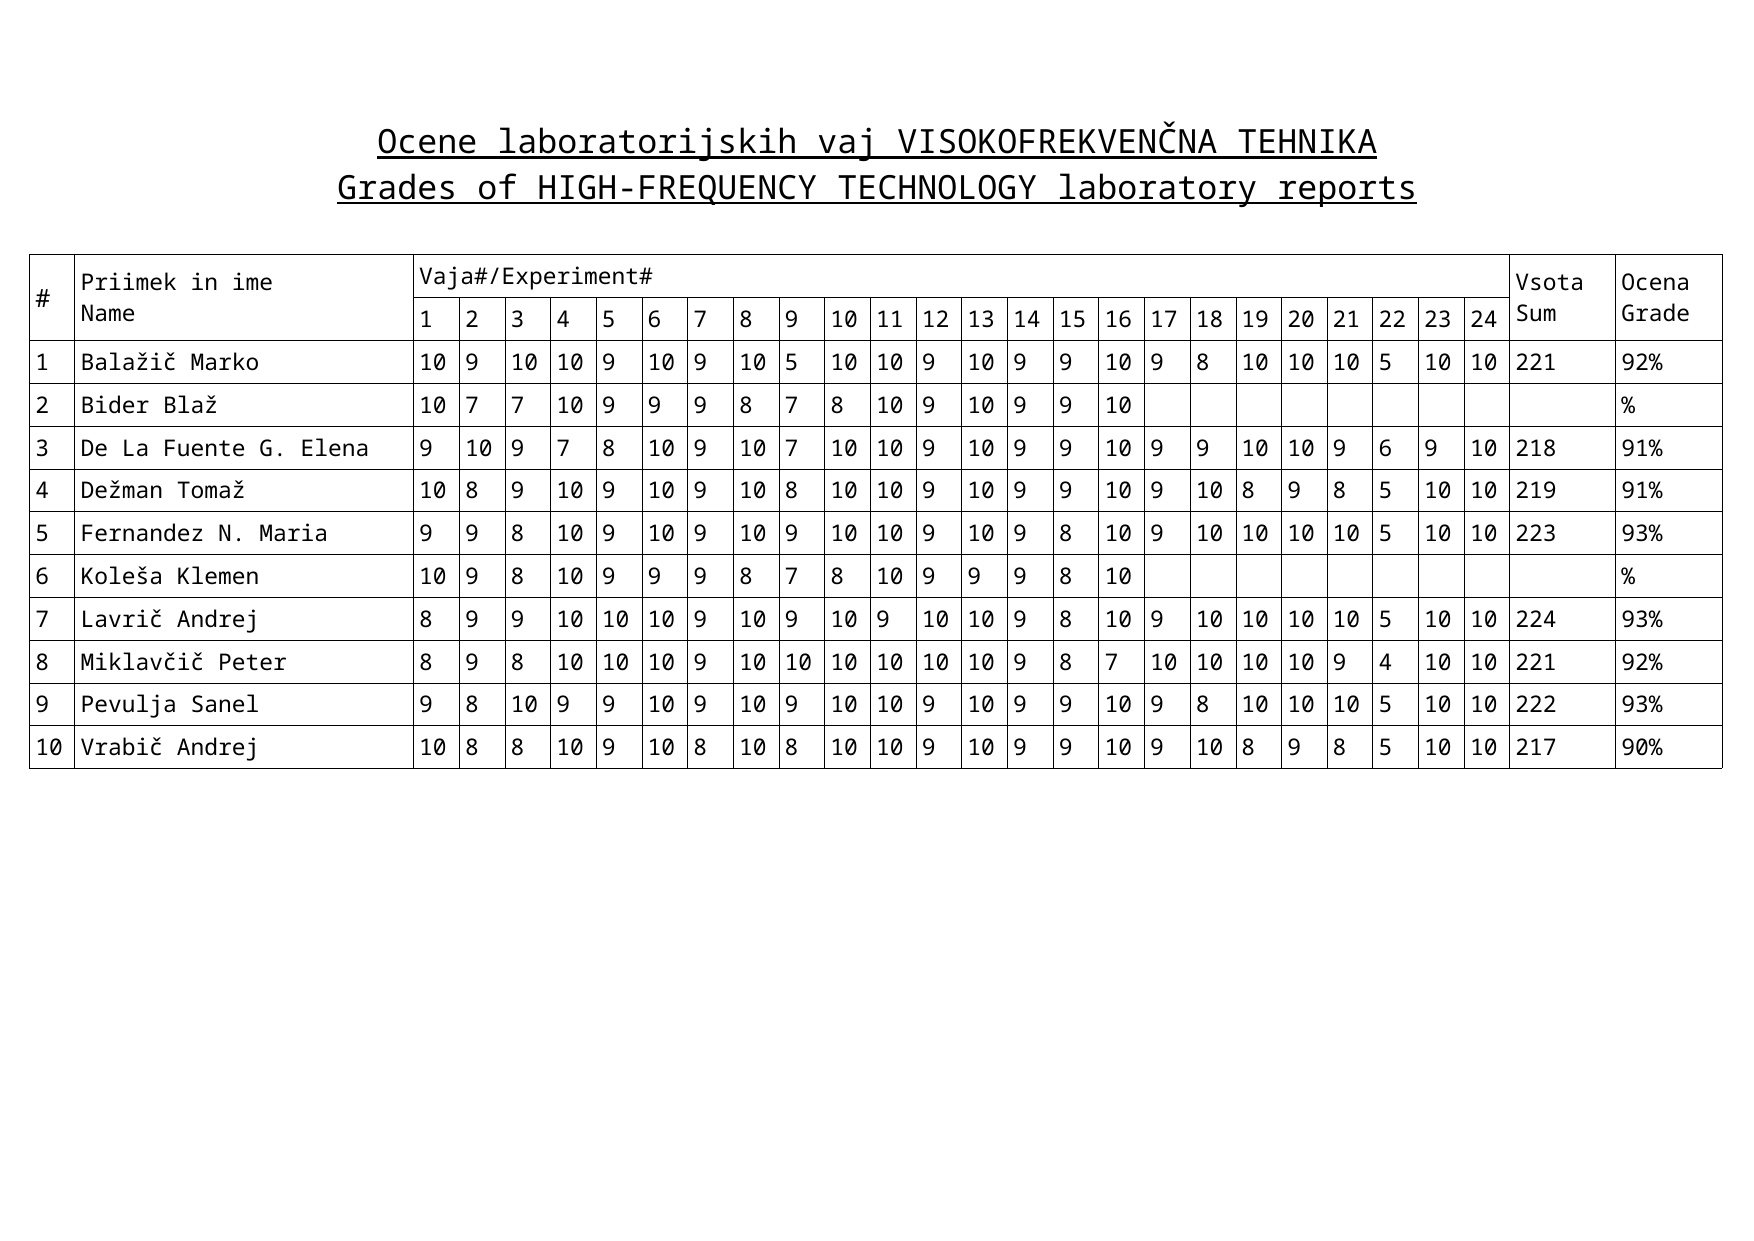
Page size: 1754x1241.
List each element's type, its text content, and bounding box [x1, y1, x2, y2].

table_cell 9 [506, 470, 550, 511]
table_cell 9 [1145, 341, 1190, 383]
table_cell [1145, 555, 1190, 597]
table_cell 9 [1145, 512, 1190, 554]
table_cell 10 [917, 641, 961, 682]
table_cell 8 [825, 555, 870, 597]
table_cell 9 [506, 598, 550, 640]
table_cell 9 [917, 427, 961, 468]
table_cell 10 [962, 726, 1007, 768]
table_cell 5 [1373, 512, 1418, 554]
table_cell 222 [1510, 684, 1615, 725]
table_cell 9 [688, 684, 733, 725]
table_cell 10 [30, 726, 74, 768]
table_cell 10 [1237, 641, 1281, 682]
table_cell 10 [1419, 341, 1464, 383]
table_cell 10 [1191, 726, 1236, 768]
table_cell 4 [1373, 641, 1418, 682]
table_cell 5 [1373, 341, 1418, 383]
table_cell 9 [780, 598, 824, 640]
table_cell 5 [30, 512, 74, 554]
table_cell 10 [643, 726, 687, 768]
table_cell 10 [734, 726, 779, 768]
table_cell 8 [734, 555, 779, 597]
table_cell 10 [962, 341, 1007, 383]
table_cell 10 [1282, 341, 1327, 383]
table_cell 10 [962, 598, 1007, 640]
table_cell 9 [414, 512, 459, 554]
table_cell Pevulja Sanel [75, 684, 413, 725]
table_cell 221 [1510, 341, 1615, 383]
table_cell 9 [460, 598, 505, 640]
table_cell 10 [643, 684, 687, 725]
table_cell 10 [414, 726, 459, 768]
table_cell 90% [1616, 726, 1722, 768]
table_cell 9 [962, 555, 1007, 597]
table_cell 9 [1145, 470, 1190, 511]
table_cell 10 [1419, 684, 1464, 725]
table_header Vaja#/Experiment# [414, 255, 1509, 297]
table_cell 10 [1099, 512, 1144, 554]
table_cell 9 [688, 598, 733, 640]
table_cell [1191, 384, 1236, 426]
table_cell 8 [414, 598, 459, 640]
table_cell 10 [1099, 427, 1144, 468]
table_cell 9 [1008, 384, 1053, 426]
table_cell 9 [688, 427, 733, 468]
table_cell 10 [1191, 641, 1236, 682]
table_cell 8 [460, 726, 505, 768]
table_cell 9 [1008, 512, 1053, 554]
table_cell 3 [30, 427, 74, 468]
table_cell 9 [780, 684, 824, 725]
table_cell 9 [1054, 384, 1098, 426]
table_cell 10 [1237, 684, 1281, 725]
table_cell 10 [460, 427, 505, 468]
table_cell 10 [734, 470, 779, 511]
table_cell 7 [780, 384, 824, 426]
table_cell 10 [1237, 341, 1281, 383]
table_cell 219 [1510, 470, 1615, 511]
table_cell 10 [825, 512, 870, 554]
table_cell 9 [597, 555, 642, 597]
table_cell 9 [688, 555, 733, 597]
table_cell 9 [1008, 598, 1053, 640]
table_header # [30, 255, 74, 340]
table_cell 1 [414, 298, 459, 340]
table_cell 8 [1191, 684, 1236, 725]
table_cell 10 [1099, 384, 1144, 426]
table_cell 8 [506, 512, 550, 554]
table_cell 224 [1510, 598, 1615, 640]
table_cell 9 [1008, 427, 1053, 468]
table_cell % [1616, 555, 1722, 597]
table_cell 10 [1419, 512, 1464, 554]
table_cell 10 [1282, 598, 1327, 640]
table_cell 10 [1419, 470, 1464, 511]
table_cell 8 [506, 726, 550, 768]
table_cell 9 [1054, 726, 1098, 768]
table_cell 8 [30, 641, 74, 682]
table_cell 9 [917, 726, 961, 768]
table_cell 12 [917, 298, 961, 340]
table_cell [1510, 384, 1615, 426]
table_cell 10 [1191, 512, 1236, 554]
table_cell 8 [1054, 555, 1098, 597]
table_cell [1328, 384, 1372, 426]
table_cell 8 [1054, 598, 1098, 640]
table_cell 9 [643, 384, 687, 426]
table_cell 5 [1373, 598, 1418, 640]
table_cell 10 [1465, 470, 1509, 511]
table_cell 9 [460, 341, 505, 383]
table_cell 9 [414, 684, 459, 725]
table_cell 91% [1616, 470, 1722, 511]
table_cell 9 [1145, 427, 1190, 468]
table_cell 3 [506, 298, 550, 340]
table_cell 8 [1237, 470, 1281, 511]
table_cell 10 [414, 384, 459, 426]
text Ocene laboratorijskih vaj VISOKOFREKVENČNA TEHNIKA [29, 118, 1724, 163]
table_cell 10 [1419, 598, 1464, 640]
table_cell 10 [1099, 684, 1144, 725]
table_cell 10 [1237, 512, 1281, 554]
table_cell 10 [825, 726, 870, 768]
table_cell 9 [597, 341, 642, 383]
table_cell 10 [1328, 684, 1372, 725]
table_cell 7 [506, 384, 550, 426]
table_cell 9 [688, 341, 733, 383]
table_cell 93% [1616, 684, 1722, 725]
table_cell [1510, 555, 1615, 597]
table_header Priimek in ime Name [75, 255, 413, 340]
table_cell 9 [1282, 726, 1327, 768]
table_cell [1465, 384, 1509, 426]
table_cell 10 [734, 684, 779, 725]
table_cell 10 [1099, 598, 1144, 640]
table_cell 10 [1099, 470, 1144, 511]
table_cell 10 [1465, 684, 1509, 725]
table_cell 10 [962, 427, 1007, 468]
table_cell 10 [643, 470, 687, 511]
table_cell 10 [962, 384, 1007, 426]
table_cell 10 [1282, 641, 1327, 682]
table_cell Dežman Tomaž [75, 470, 413, 511]
table_cell 10 [734, 598, 779, 640]
table_cell 9 [1008, 470, 1053, 511]
table_cell 10 [917, 598, 961, 640]
table_cell 7 [780, 427, 824, 468]
table_cell [1237, 384, 1281, 426]
table_cell 9 [1008, 726, 1053, 768]
table_cell 9 [597, 726, 642, 768]
table_cell % [1616, 384, 1722, 426]
table_cell 24 [1465, 298, 1509, 340]
table_cell 10 [551, 598, 596, 640]
table_cell 10 [643, 427, 687, 468]
table_cell 9 [1008, 341, 1053, 383]
table_cell 9 [597, 470, 642, 511]
table_cell 9 [917, 470, 961, 511]
table_cell 10 [1145, 641, 1190, 682]
table_cell 10 [1191, 598, 1236, 640]
table_cell 8 [688, 726, 733, 768]
table_cell 10 [1237, 427, 1281, 468]
text Grades of HIGH-FREQUENCY TECHNOLOGY laboratory reports [29, 163, 1724, 209]
table_cell Koleša Klemen [75, 555, 413, 597]
table_cell 10 [871, 641, 916, 682]
table_cell 10 [643, 598, 687, 640]
table_cell 10 [414, 341, 459, 383]
table_cell 9 [30, 684, 74, 725]
table_cell 9 [780, 298, 824, 340]
table_cell 8 [1054, 641, 1098, 682]
table_cell 10 [551, 384, 596, 426]
table_cell 7 [1099, 641, 1144, 682]
table_cell 8 [1054, 512, 1098, 554]
table_cell 8 [1237, 726, 1281, 768]
table_cell 10 [551, 341, 596, 383]
table_cell 9 [1282, 470, 1327, 511]
table_cell [1373, 555, 1418, 597]
table_cell 9 [414, 427, 459, 468]
table_cell 10 [551, 641, 596, 682]
table_cell 10 [551, 726, 596, 768]
table_cell 9 [917, 555, 961, 597]
table_cell 9 [597, 384, 642, 426]
table_cell 8 [1328, 726, 1372, 768]
table_cell 9 [643, 555, 687, 597]
table_cell 8 [825, 384, 870, 426]
table_cell 9 [597, 684, 642, 725]
table_cell 9 [1419, 427, 1464, 468]
table_cell 5 [597, 298, 642, 340]
table_cell 2 [30, 384, 74, 426]
table_cell 15 [1054, 298, 1098, 340]
table_cell 4 [551, 298, 596, 340]
table_cell 9 [780, 512, 824, 554]
table_cell [1282, 384, 1327, 426]
table_cell 6 [30, 555, 74, 597]
table_cell 10 [871, 384, 916, 426]
table_cell Balažič Marko [75, 341, 413, 383]
table_cell 17 [1145, 298, 1190, 340]
table_cell 7 [30, 598, 74, 640]
table_cell 10 [1191, 470, 1236, 511]
table_cell 10 [414, 470, 459, 511]
table_cell 10 [1099, 726, 1144, 768]
table_cell Bider Blaž [75, 384, 413, 426]
table_cell 8 [506, 641, 550, 682]
table_cell 21 [1328, 298, 1372, 340]
table_cell 9 [1328, 641, 1372, 682]
table_cell 10 [597, 641, 642, 682]
table_cell [1419, 384, 1464, 426]
table_cell 93% [1616, 598, 1722, 640]
table_cell [1282, 555, 1327, 597]
table_cell 9 [1145, 598, 1190, 640]
table_cell Lavrič Andrej [75, 598, 413, 640]
table_cell 10 [871, 684, 916, 725]
table_cell 9 [688, 470, 733, 511]
table_cell 10 [506, 684, 550, 725]
table_cell 9 [1054, 427, 1098, 468]
table_cell 7 [551, 427, 596, 468]
table_cell 8 [1328, 470, 1372, 511]
table_cell 10 [1419, 641, 1464, 682]
table_cell 9 [688, 641, 733, 682]
table_cell 7 [460, 384, 505, 426]
table_cell 10 [962, 684, 1007, 725]
table_cell 221 [1510, 641, 1615, 682]
table_cell 8 [597, 427, 642, 468]
table_cell 1 [30, 341, 74, 383]
table_cell 10 [871, 341, 916, 383]
table_cell 5 [1373, 726, 1418, 768]
table_header Ocena Grade [1616, 255, 1722, 340]
table_cell 9 [1145, 726, 1190, 768]
table_cell 223 [1510, 512, 1615, 554]
table_cell 10 [597, 598, 642, 640]
table_cell 9 [551, 684, 596, 725]
table_cell 6 [643, 298, 687, 340]
table_cell 22 [1373, 298, 1418, 340]
table_cell 10 [825, 427, 870, 468]
table_cell 218 [1510, 427, 1615, 468]
table_cell 16 [1099, 298, 1144, 340]
table_cell 10 [734, 427, 779, 468]
table_cell 8 [734, 298, 779, 340]
table_cell 10 [825, 470, 870, 511]
table_cell 10 [825, 684, 870, 725]
table_cell 5 [1373, 470, 1418, 511]
table_cell 8 [1191, 341, 1236, 383]
table_cell 8 [414, 641, 459, 682]
table_cell 9 [688, 512, 733, 554]
table_cell 2 [460, 298, 505, 340]
table_cell 10 [1465, 427, 1509, 468]
table_cell 7 [688, 298, 733, 340]
table_cell 10 [1099, 555, 1144, 597]
table_cell 92% [1616, 341, 1722, 383]
table_cell 9 [1191, 427, 1236, 468]
table_cell 11 [871, 298, 916, 340]
table_cell 13 [962, 298, 1007, 340]
table_cell 10 [1465, 512, 1509, 554]
table_cell 9 [871, 598, 916, 640]
table_cell 9 [460, 555, 505, 597]
table_cell 10 [1099, 341, 1144, 383]
table_cell [1419, 555, 1464, 597]
table_cell 23 [1419, 298, 1464, 340]
table_cell 93% [1616, 512, 1722, 554]
table_cell 10 [825, 341, 870, 383]
table_cell 9 [1145, 684, 1190, 725]
table_cell 10 [1328, 512, 1372, 554]
table_cell Miklavčič Peter [75, 641, 413, 682]
table_cell 8 [780, 726, 824, 768]
table_cell [1328, 555, 1372, 597]
table_cell 10 [643, 341, 687, 383]
table_cell 10 [1237, 598, 1281, 640]
table_cell 8 [460, 470, 505, 511]
table_cell 10 [1465, 641, 1509, 682]
table_cell 217 [1510, 726, 1615, 768]
table_cell 9 [597, 512, 642, 554]
table_cell 9 [460, 512, 505, 554]
table_cell 6 [1373, 427, 1418, 468]
table_cell 10 [414, 555, 459, 597]
table_cell 9 [1008, 641, 1053, 682]
table_cell 10 [825, 641, 870, 682]
table_cell 10 [1465, 341, 1509, 383]
table_cell 10 [871, 726, 916, 768]
table_cell 10 [1328, 598, 1372, 640]
table_cell 10 [643, 512, 687, 554]
table_cell De La Fuente G. Elena [75, 427, 413, 468]
table_cell 14 [1008, 298, 1053, 340]
table_cell [1237, 555, 1281, 597]
table_cell 9 [917, 341, 961, 383]
table_cell 9 [1054, 341, 1098, 383]
table_cell 10 [551, 470, 596, 511]
table_cell 10 [1465, 726, 1509, 768]
table_cell 8 [734, 384, 779, 426]
table_cell 10 [962, 470, 1007, 511]
table_cell 10 [871, 427, 916, 468]
table_cell 10 [1419, 726, 1464, 768]
table_cell 9 [1008, 555, 1053, 597]
table_cell 5 [1373, 684, 1418, 725]
table_cell 10 [551, 512, 596, 554]
table_cell 10 [962, 512, 1007, 554]
table_cell 10 [734, 341, 779, 383]
table_cell 20 [1282, 298, 1327, 340]
table_cell 92% [1616, 641, 1722, 682]
table_cell 9 [688, 384, 733, 426]
table_cell 8 [506, 555, 550, 597]
table_cell 10 [551, 555, 596, 597]
table_cell 9 [460, 641, 505, 682]
table_cell 10 [734, 512, 779, 554]
table_cell 9 [917, 512, 961, 554]
table_header Vsota Sum [1510, 255, 1615, 340]
table_cell 10 [506, 341, 550, 383]
table_cell 10 [962, 641, 1007, 682]
table_cell 4 [30, 470, 74, 511]
table_cell 9 [506, 427, 550, 468]
table_cell 8 [780, 470, 824, 511]
table_cell 9 [917, 684, 961, 725]
table_cell 10 [1282, 684, 1327, 725]
table_cell 10 [1282, 427, 1327, 468]
table_cell 10 [734, 641, 779, 682]
table_cell 10 [871, 512, 916, 554]
table_cell 9 [917, 384, 961, 426]
table_cell [1191, 555, 1236, 597]
table_cell 9 [1054, 470, 1098, 511]
table_cell 10 [1328, 341, 1372, 383]
table_cell 10 [871, 555, 916, 597]
table_cell Fernandez N. Maria [75, 512, 413, 554]
table_cell [1145, 384, 1190, 426]
table_cell 10 [825, 298, 870, 340]
table_cell 8 [460, 684, 505, 725]
table_cell 10 [1282, 512, 1327, 554]
table_cell 10 [780, 641, 824, 682]
table_cell 9 [1008, 684, 1053, 725]
table_cell 10 [643, 641, 687, 682]
table_cell 7 [780, 555, 824, 597]
table_cell Vrabič Andrej [75, 726, 413, 768]
table_cell 10 [871, 470, 916, 511]
table_cell 18 [1191, 298, 1236, 340]
table_cell 19 [1237, 298, 1281, 340]
table_cell [1373, 384, 1418, 426]
table_cell 10 [825, 598, 870, 640]
table_cell 9 [1328, 427, 1372, 468]
table_cell 91% [1616, 427, 1722, 468]
table_cell 5 [780, 341, 824, 383]
table_cell [1465, 555, 1509, 597]
table_cell 9 [1054, 684, 1098, 725]
table_cell 10 [1465, 598, 1509, 640]
